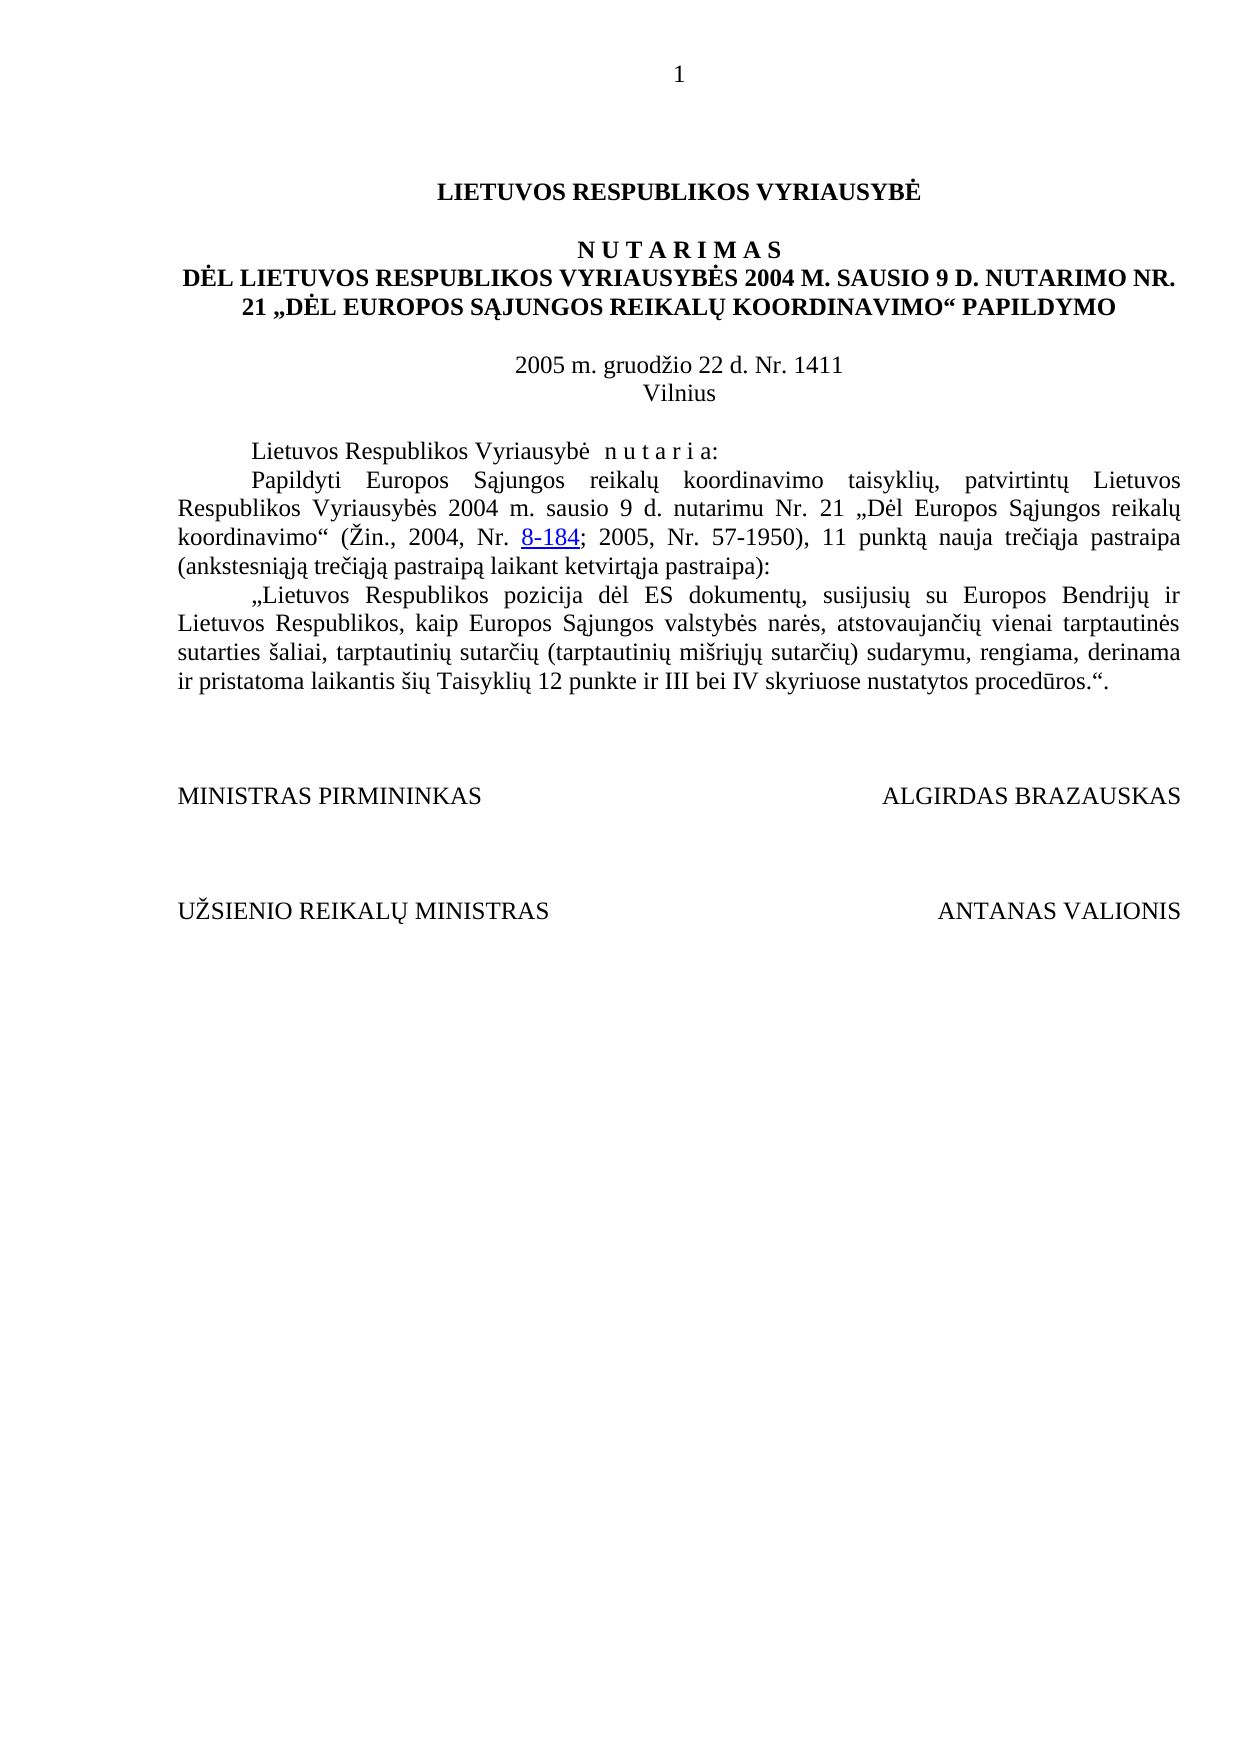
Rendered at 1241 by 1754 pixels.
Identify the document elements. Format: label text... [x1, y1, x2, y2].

text Užsienio reikalų ministras Antanas Valionis [177, 896, 1181, 925]
text Lietuvos Respublikos Vyriausybė nutaria: [177, 436, 1181, 465]
text Vilnius [177, 378, 1181, 407]
text Ministras Pirmininkas Algirdas Brazauskas [177, 781, 1181, 810]
text LIETUVOS RESPUBLIKOS VYRIAUSYBĖ [177, 177, 1181, 206]
text DĖL LIETUVOS RESPUBLIKOS VYRIAUSYBĖS 2004 M. SAUSIO 9 D. NUTARIMO NR. 21 „DĖL EUROPOS SĄJUNGOS REIKALŲ KOORDINAVIMO“ PAPILDYMO [177, 263, 1181, 321]
text „Lietuvos Respublikos pozicija dėl ES dokumentų, susijusių su Europos Bendrijų ir Lietuvos Respublikos, kaip Europos Sąjungos valstybės narės, atstovaujančių vienai tarptautinės sutarties šaliai, tarptautinių sutarčių (tarptautinių mišriųjų sutarčių) sudarymu, rengiama, derinama ir pristatoma laikantis šių Taisyklių 12 punkte ir III bei IV skyriuose nustatytos procedūros.“. [177, 580, 1181, 695]
text Papildyti Europos Sąjungos reikalų koordinavimo taisyklių, patvirtintų Lietuvos Respublikos Vyriausybės 2004 m. sausio 9 d. nutarimu Nr. 21 „Dėl Europos Sąjungos reikalų koordinavimo“ (Žin., 2004, Nr. 8-184; 2005, Nr. 57-1950), 11 punktą nauja trečiąja pastraipa (ankstesniąją trečiąją pastraipą laikant ketvirtąja pastraipa): [177, 465, 1181, 580]
text N U T A R I M A S [177, 235, 1181, 263]
text 2005 m. gruodžio 22 d. Nr. 1411 [177, 350, 1181, 378]
